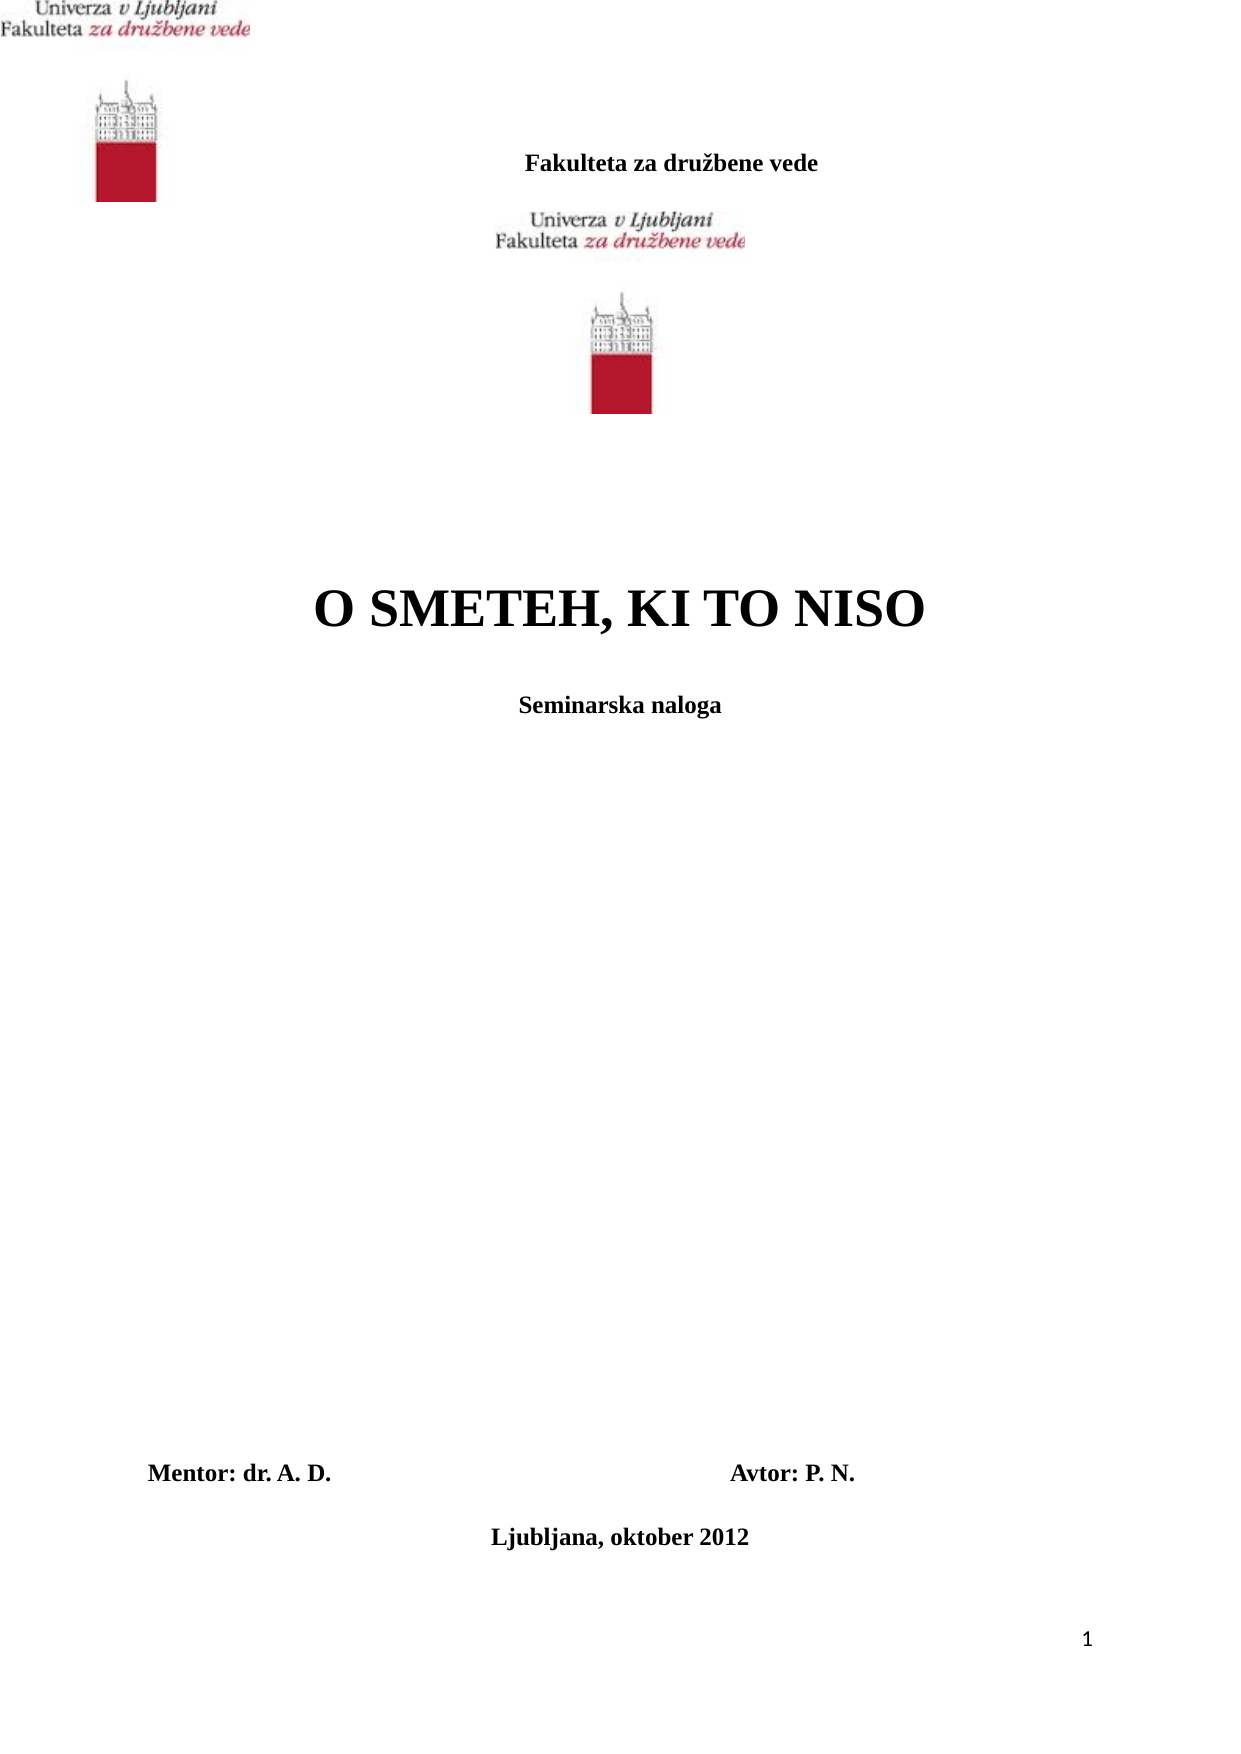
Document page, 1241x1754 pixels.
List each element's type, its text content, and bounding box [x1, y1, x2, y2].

picture [0, 0, 250, 202]
text Fakulteta za družbene vede [250, 148, 1093, 176]
picture [495, 211, 745, 414]
text O SMETEH, KI TO NISO [148, 576, 1093, 638]
text Ljubljana, oktober 2012 [148, 1522, 1093, 1550]
text Seminarska naloga [148, 690, 1093, 719]
text Mentor: dr. A. D. Avtor: P. N. [148, 1458, 1093, 1486]
